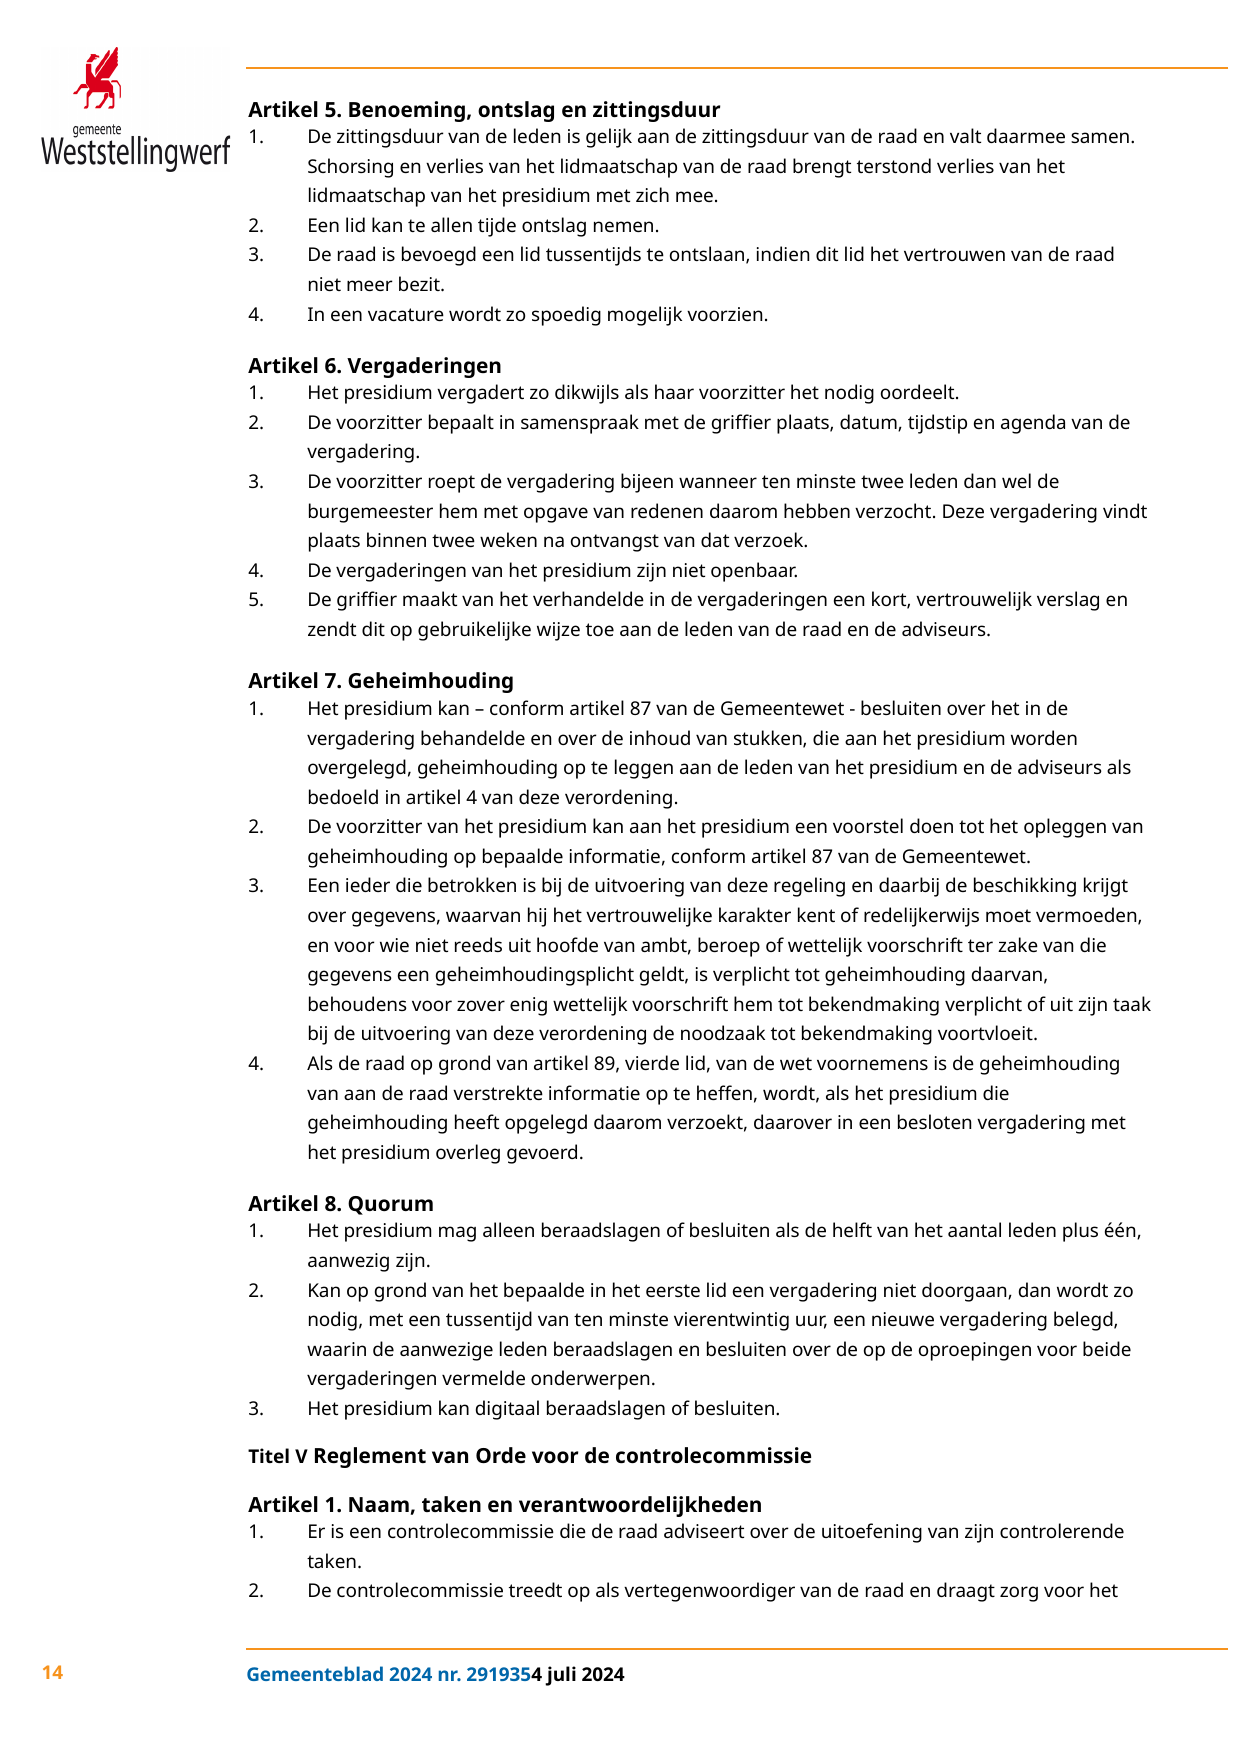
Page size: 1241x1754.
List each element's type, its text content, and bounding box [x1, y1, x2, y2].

list De voorzitter roept de vergadering bijeen wanneer ten minste twee leden dan wel de burgemeester hem met opgave van redenen daarom hebben verzocht. Deze vergadering vindt plaats binnen twee weken na ontvangst van dat verzoek. [248, 468, 1152, 553]
list Er is een controlecommissie die de raad adviseert over de uitoefening van zijn controlerende taken. [248, 1518, 1152, 1574]
text Artikel 1. Naam, taken en verantwoordelijkheden [248, 1490, 1152, 1518]
list De voorzitter van het presidium kan aan het presidium een voorstel doen tot het opleggen van geheimhouding op bepaalde informatie, conform artikel 87 van de Gemeentewet. [248, 813, 1152, 869]
text Artikel 5. Benoeming, ontslag en zittingsduur [248, 95, 1152, 123]
text Artikel 8. Quorum [248, 1189, 1152, 1218]
list Kan op grond van het bepaalde in het eerste lid een vergadering niet doorgaan, dan wordt zo nodig, met een tussentijd van ten minste vierentwintig uur, een nieuwe vergadering belegd, waarin de aanwezige leden beraadslagen en besluiten over de op de oproepingen voor beide vergaderingen vermelde onderwerpen. [248, 1277, 1152, 1391]
list Een lid kan te allen tijde ontslag nemen. [248, 212, 1152, 238]
list De vergaderingen van het presidium zijn niet openbaar. [248, 557, 1152, 583]
list Als de raad op grond van artikel 89, vierde lid, van de wet voornemens is de geheimhouding van aan de raad verstrekte informatie op te heffen, wordt, als het presidium die geheimhouding heeft opgelegd daarom verzoekt, daarover in een besloten vergadering met het presidium overleg gevoerd. [248, 1050, 1152, 1164]
list Het presidium kan – conform artikel 87 van de Gemeentewet - besluiten over het in de vergadering behandelde en over de inhoud van stukken, die aan het presidium worden overgelegd, geheimhouding op te leggen aan de leden van het presidium en de adviseurs als bedoeld in artikel 4 van deze verordening. [248, 695, 1152, 809]
list Schorsing en verlies van het lidmaatschap van de raad brengt terstond verlies van het lidmaatschap van het presidium met zich mee. [248, 153, 1152, 208]
text Titel V Reglement van Orde voor de controlecommissie [248, 1441, 1152, 1469]
list Het presidium vergadert zo dikwijls als haar voorzitter het nodig oordeelt. [248, 379, 1152, 405]
text Artikel 7. Geheimhouding [248, 667, 1152, 695]
list De griffier maakt van het verhandelde in de vergaderingen een kort, vertrouwelijk verslag en zendt dit op gebruikelijke wijze toe aan de leden van de raad en de adviseurs. [248, 587, 1152, 642]
list Een ieder die betrokken is bij de uitvoering van deze regeling en daarbij de beschikking krijgt over gegevens, waarvan hij het vertrouwelijke karakter kent of redelijkerwijs moet vermoeden, en voor wie niet reeds uit hoofde van ambt, beroep of wettelijk voorschrift ter zake van die gegevens een geheimhoudingsplicht geldt, is verplicht tot geheimhouding daarvan, behoudens voor zover enig wettelijk voorschrift hem tot bekendmaking verplicht of uit zijn taak bij de uitvoering van deze verordening de noodzaak tot bekendmaking voortvloeit. [248, 873, 1152, 1046]
list De zittingsduur van de leden is gelijk aan de zittingsduur van de raad en valt daarmee samen. [248, 123, 1152, 149]
list De voorzitter bepaalt in samenspraak met de griffier plaats, datum, tijdstip en agenda van de vergadering. [248, 409, 1152, 464]
list De controlecommissie treedt op als vertegenwoordiger van de raad en draagt zorg voor het [248, 1578, 1152, 1603]
list In een vacature wordt zo spoedig mogelijk voorzien. [248, 301, 1152, 326]
list Het presidium mag alleen beraadslagen of besluiten als de helft van het aantal leden plus één, aanwezig zijn. [248, 1218, 1152, 1273]
text Artikel 6. Vergaderingen [248, 351, 1152, 379]
list De raad is bevoegd een lid tussentijds te ontslaan, indien dit lid het vertrouwen van de raad niet meer bezit. [248, 242, 1152, 297]
picture [41, 47, 231, 172]
list Het presidium kan digitaal beraadslagen of besluiten. [248, 1395, 1152, 1421]
